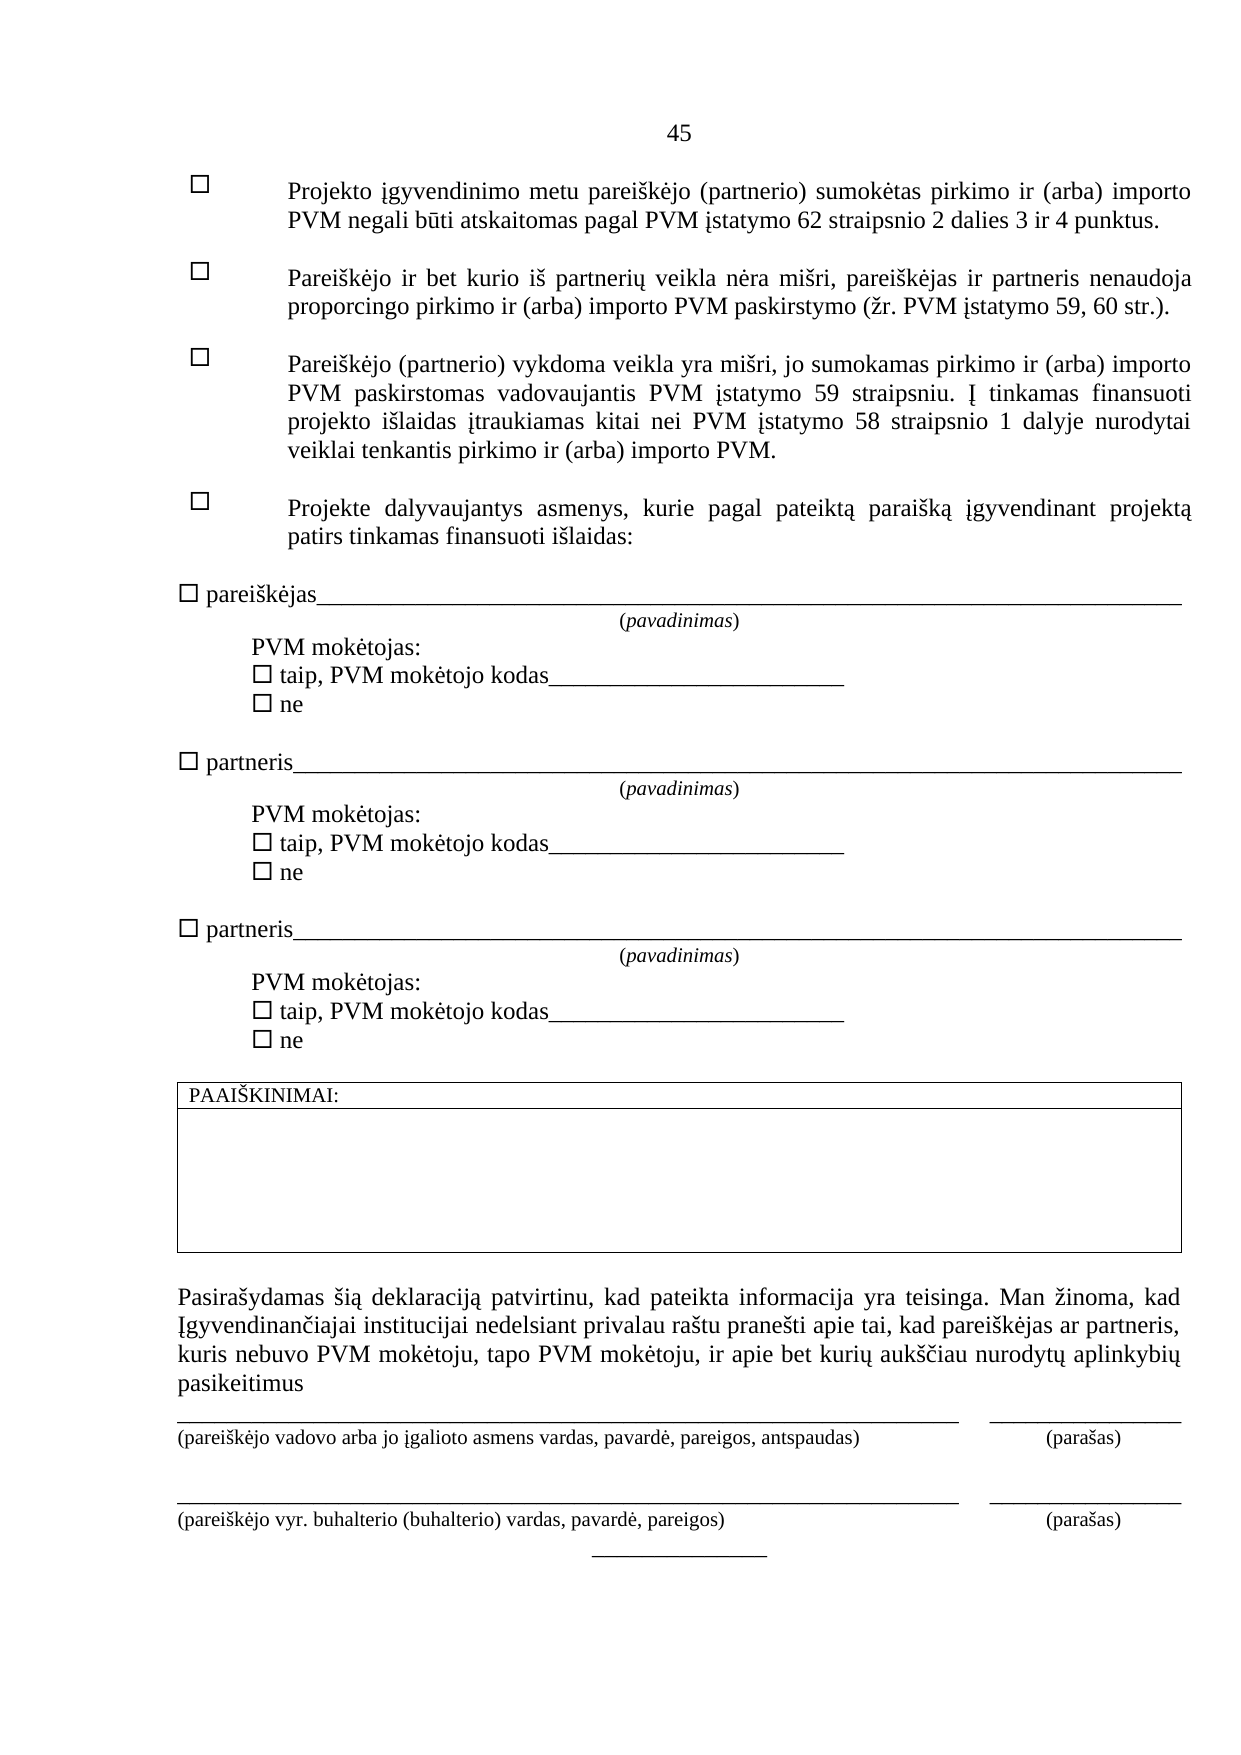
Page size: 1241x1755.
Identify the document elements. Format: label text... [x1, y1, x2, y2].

table_cell £ [177, 493, 276, 550]
text £ taip, PVM mokėtojo kodas [177, 828, 1181, 857]
text PVM mokėtojas: [177, 799, 1181, 828]
table_cell Projekto įgyvendinimo metu pareiškėjo (partnerio) sumokėtas pirkimo ir (arba) importo PVM negali būti atskaitomas pagal PVM įstatymo 62 straipsnio 2 dalies 3 ir 4 punktus. [276, 176, 1204, 234]
table_cell £ [177, 349, 276, 464]
text £ pareiškėjas [177, 579, 1181, 608]
text £ ne [177, 689, 1181, 718]
text £ partneris [177, 747, 1181, 775]
table_cell [178, 1109, 1181, 1252]
text (pareiškėjo vyr. buhalterio (buhalterio) vardas, pavardė, pareigos) (parašas) [177, 1507, 1181, 1531]
table_cell [177, 234, 276, 263]
text £ taip, PVM mokėtojo kodas [177, 996, 1181, 1025]
text £ taip, PVM mokėtojo kodas [177, 660, 1181, 689]
table_cell Pareiškėjo ir bet kurio iš partnerių veikla nėra mišri, pareiškėjas ir partneris nenaudoja proporcingo pirkimo ir (arba) importo PVM paskirstymo (žr. PVM įstatymo 59, 60 str.). [276, 263, 1204, 320]
text (pavadinimas) [177, 608, 1181, 632]
table_cell [177, 320, 276, 349]
table_cell [177, 464, 276, 493]
table_cell £ [177, 176, 276, 234]
table_cell Projekte dalyvaujantys asmenys, kurie pagal pateiktą paraišką įgyvendinant projektą patirs tinkamas finansuoti išlaidas: [276, 493, 1204, 550]
text ______________ [177, 1531, 1181, 1560]
text £ ne [177, 1025, 1181, 1053]
text PVM mokėtojas: [177, 967, 1181, 996]
text PVM mokėtojas: [177, 632, 1181, 660]
table_cell Pareiškėjo (partnerio) vykdoma veikla yra mišri, jo sumokamas pirkimo ir (arba) importo PVM paskirstomas vadovaujantis PVM įstatymo 59 straipsniu. Į tinkamas finansuoti projekto išlaidas įtraukiamas kitai nei PVM įstatymo 58 straipsnio 1 dalyje nurodytai veiklai tenkantis pirkimo ir (arba) importo PVM. [276, 349, 1204, 464]
text £ ne [177, 857, 1181, 886]
table_cell £ [177, 263, 276, 320]
table_cell [276, 320, 1204, 349]
text £ partneris [177, 914, 1181, 943]
table_cell [276, 148, 1204, 176]
table_cell [177, 148, 276, 176]
table_header PAAIŠKINIMAI: [178, 1083, 1181, 1107]
table_cell [276, 234, 1204, 263]
text Pasirašydamas šią deklaraciją patvirtinu, kad pateikta informacija yra teisinga. Man žinoma, kad Įgyvendinančiajai institucijai nedelsiant privalau raštu pranešti apie tai, kad pareiškėjas ar partneris, kuris nebuvo PVM mokėtoju, tapo PVM mokėtoju, ir apie bet kurių aukščiau nurodytų aplinkybių pasikeitimus [177, 1282, 1181, 1397]
text (pavadinimas) [177, 775, 1181, 799]
text (pavadinimas) [177, 943, 1181, 967]
table_cell [276, 464, 1204, 493]
text (pareiškėjo vadovo arba jo įgalioto asmens vardas, pavardė, pareigos, antspaudas) (parašas) [177, 1425, 1181, 1449]
